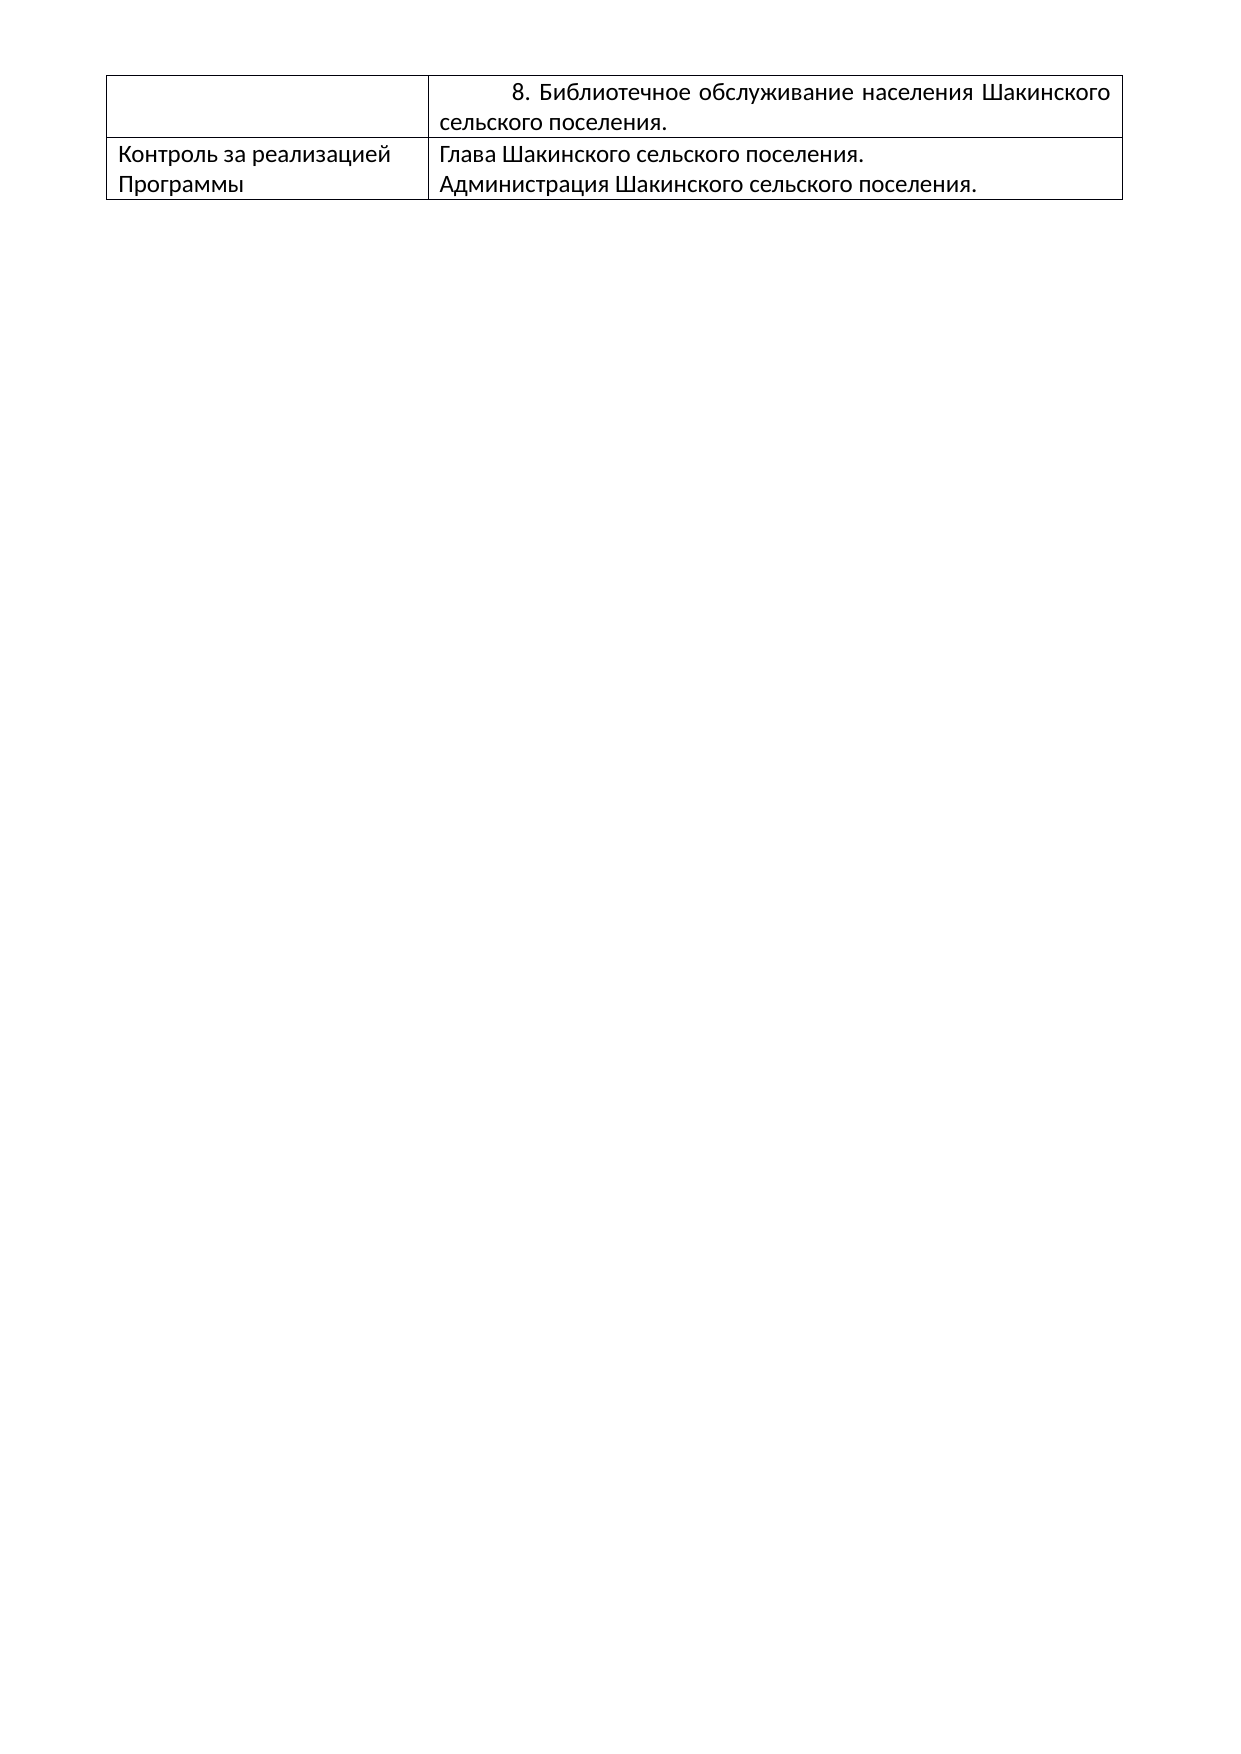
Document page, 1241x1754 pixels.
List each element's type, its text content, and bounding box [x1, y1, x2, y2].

table_cell 8. Библиотечное обслуживание населения Шакинского сельского поселения. [429, 76, 1122, 137]
table_cell Контроль за реализацией Программы [107, 138, 428, 199]
table_cell [107, 76, 428, 137]
table_cell Глава Шакинского сельского поселения. Администрация Шакинского сельского поселения. [429, 138, 1122, 199]
